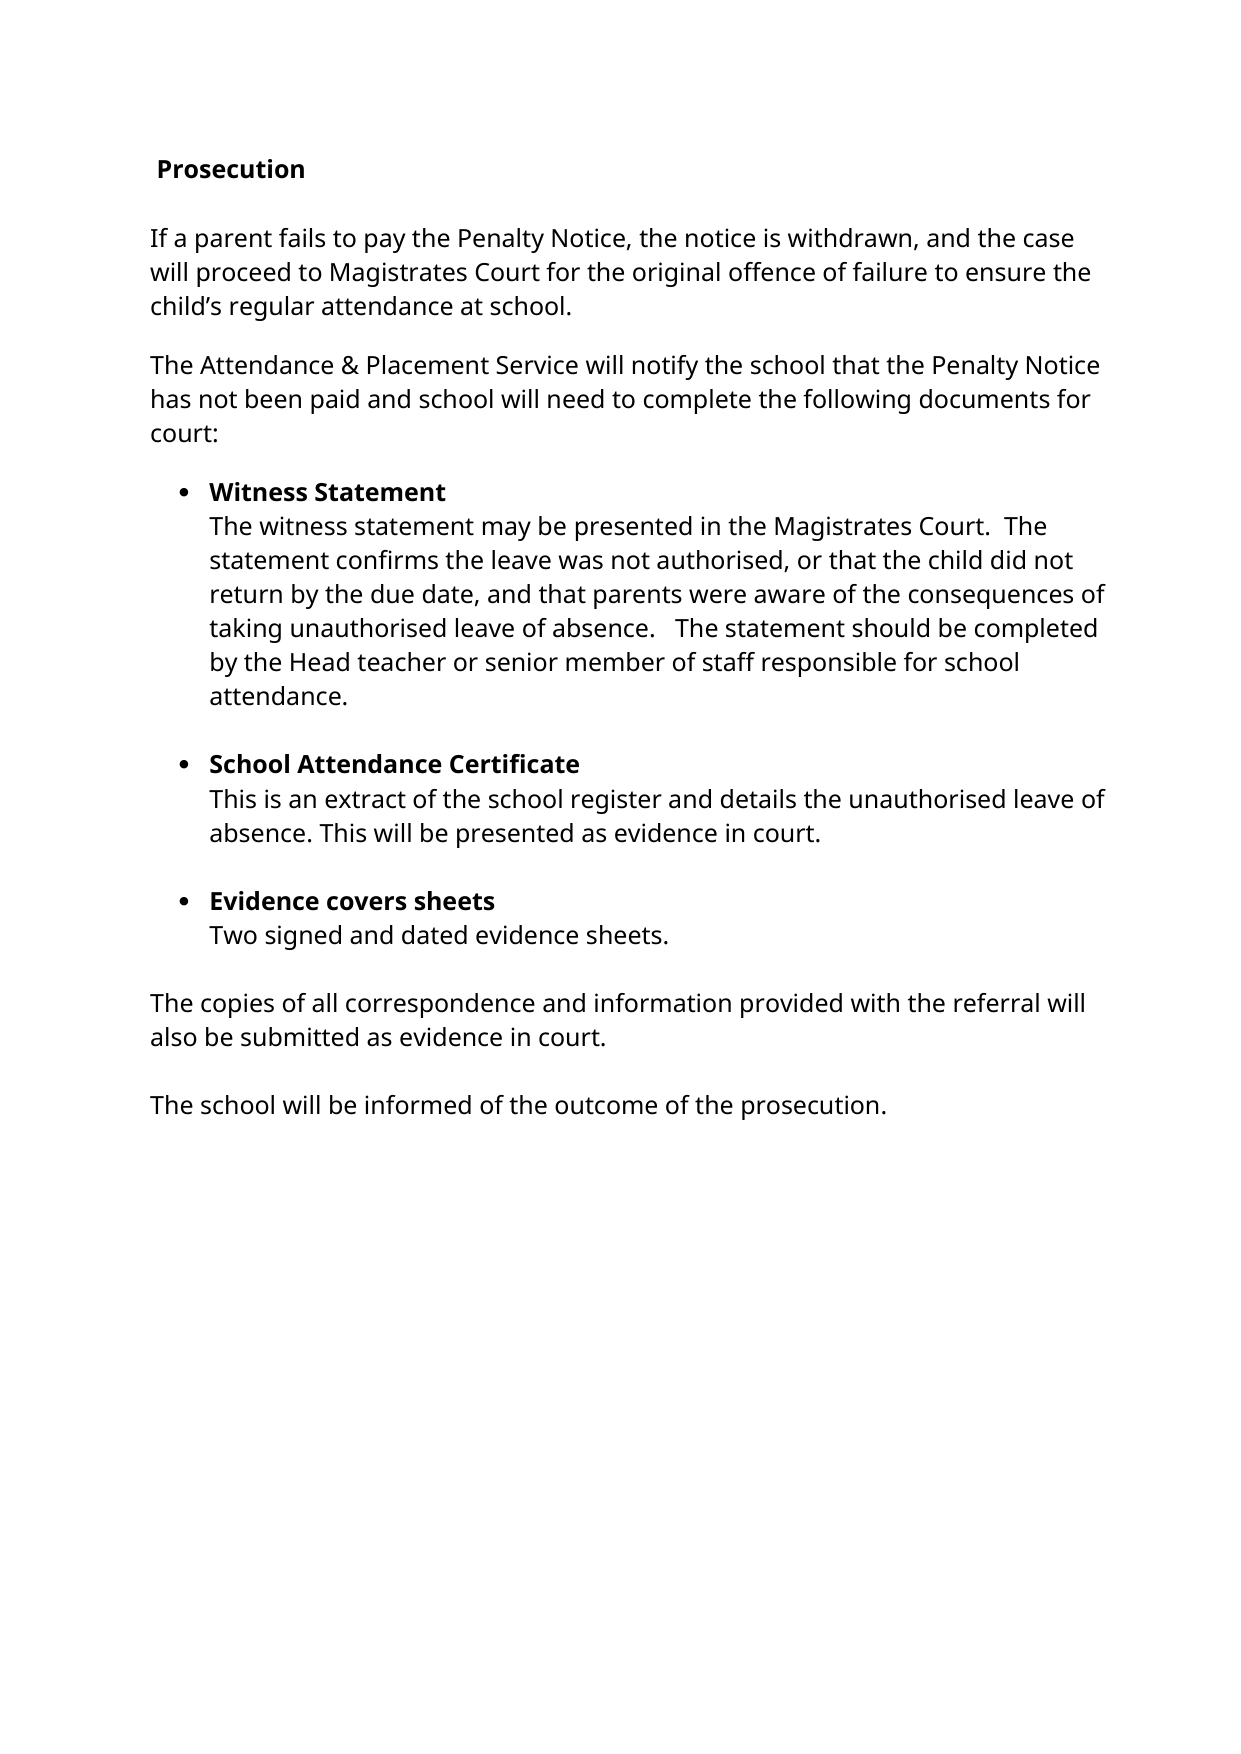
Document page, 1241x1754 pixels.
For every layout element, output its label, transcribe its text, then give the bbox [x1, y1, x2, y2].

text The Attendance & Placement Service will notify the school that the Penalty Notice has not been paid and school will need to complete the following documents for court: [150, 347, 1107, 450]
text Prosecution [150, 152, 1107, 186]
text Two signed and dated evidence sheets. [209, 917, 1107, 952]
list School Attendance Certificate [179, 747, 1107, 781]
text The witness statement may be presented in the Magistrates Court. The statement confirms the leave was not authorised, or that the child did not return by the due date, and that parents were aware of the consequences of taking unauthorised leave of absence. The statement should be completed by the Head teacher or senior member of staff responsible for school attendance. [209, 509, 1107, 713]
list Witness Statement [179, 475, 1107, 509]
text The copies of all correspondence and information provided with the referral will also be submitted as evidence in court. [150, 986, 1107, 1054]
text If a parent fails to pay the Penalty Notice, the notice is withdrawn, and the case will proceed to Magistrates Court for the original offence of failure to ensure the child’s regular attendance at school. [150, 220, 1107, 322]
list Evidence covers sheets [179, 883, 1107, 917]
text The school will be informed of the outcome of the prosecution. [150, 1088, 1107, 1122]
text This is an extract of the school register and details the unauthorised leave of absence. This will be presented as evidence in court. [209, 781, 1107, 849]
